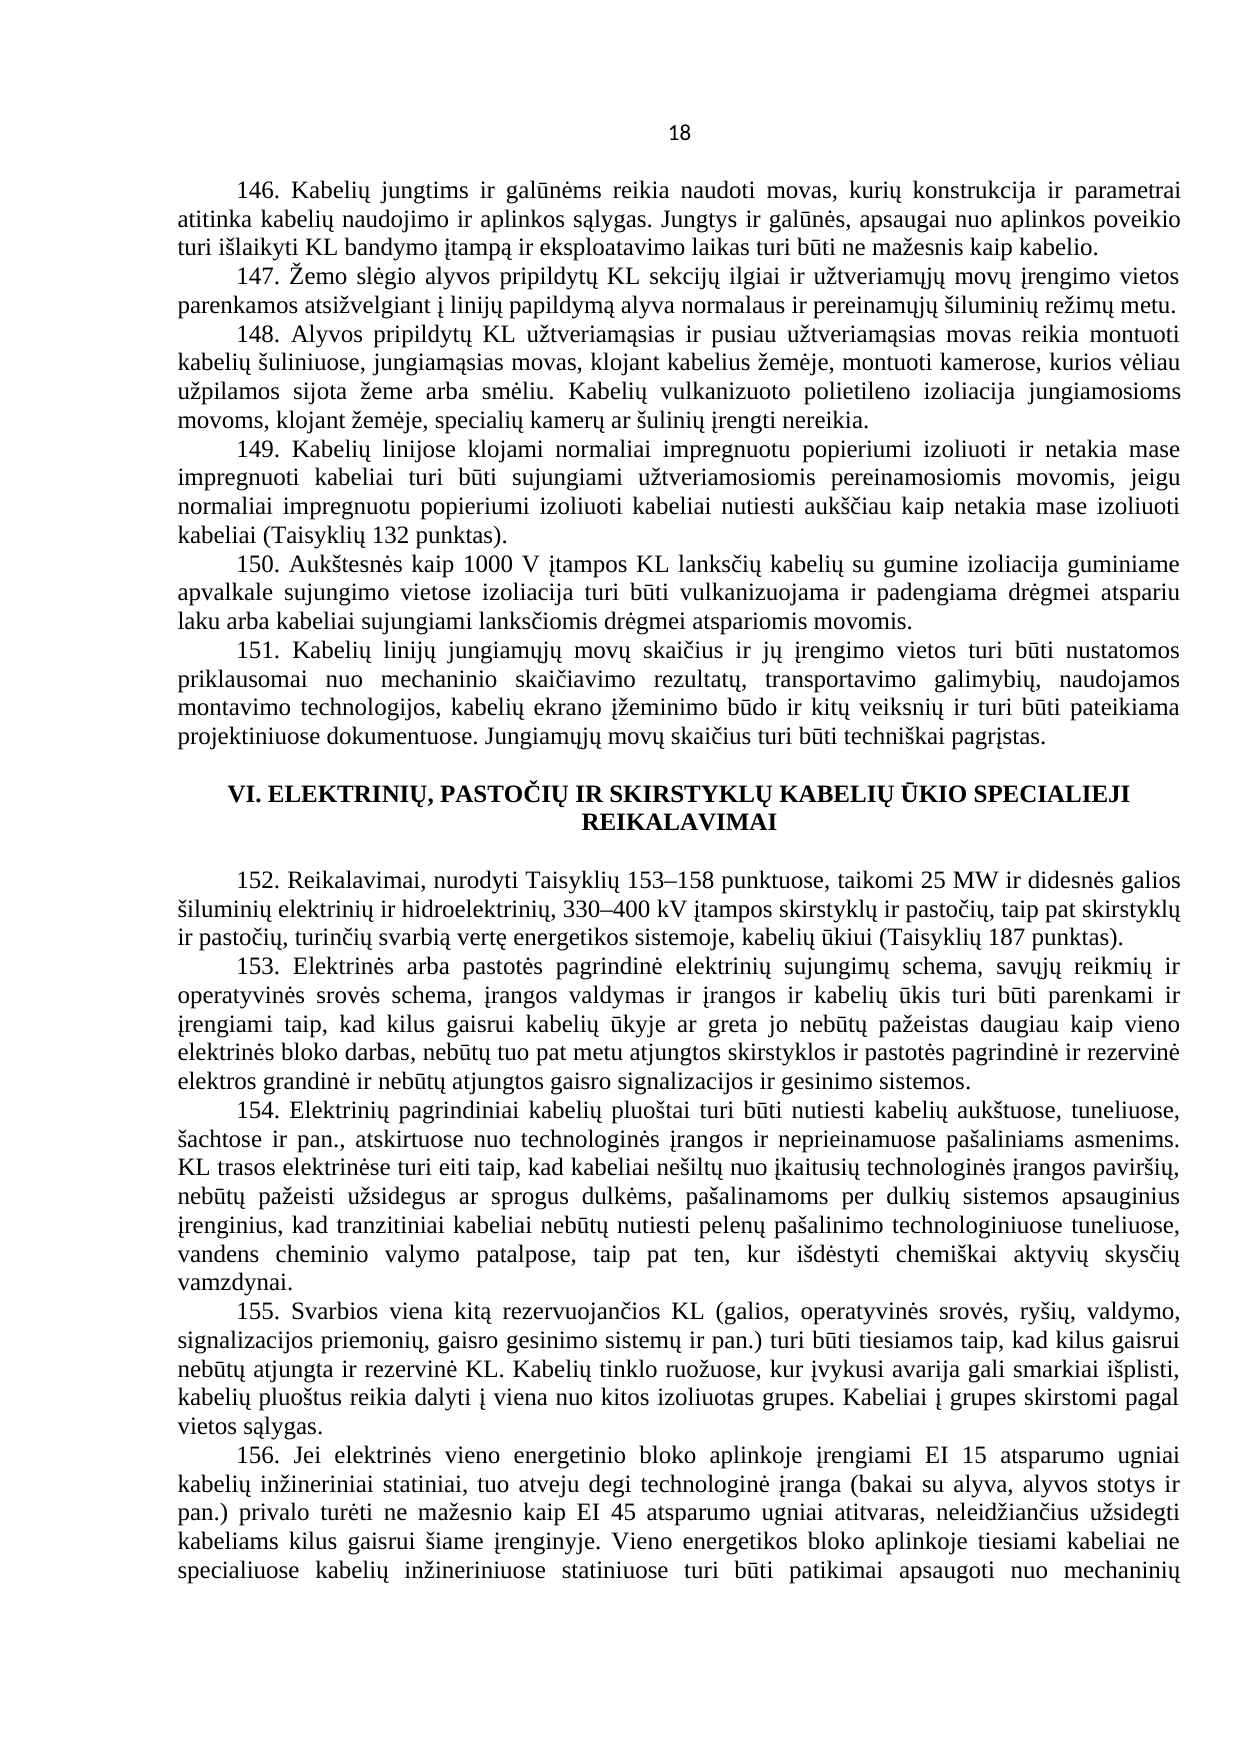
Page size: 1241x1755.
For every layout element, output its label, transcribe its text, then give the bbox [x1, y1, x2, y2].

text 147. Žemo slėgio alyvos pripildytų KL sekcijų ilgiai ir užtveriamųjų movų įrengimo vietos parenkamos atsižvelgiant į linijų papildymą alyva normalaus ir pereinamųjų šiluminių režimų metu. [177, 261, 1181, 319]
text 148. Alyvos pripildytų KL užtveriamąsias ir pusiau užtveriamąsias movas reikia montuoti kabelių šuliniuose, jungiamąsias movas, klojant kabelius žemėje, montuoti kamerose, kurios vėliau užpilamos sijota žeme arba smėliu. Kabelių vulkanizuoto polietileno izoliacija jungiamosioms movoms, klojant žemėje, specialių kamerų ar šulinių įrengti nereikia. [177, 319, 1181, 434]
text 146. Kabelių jungtims ir galūnėms reikia naudoti movas, kurių konstrukcija ir parametrai atitinka kabelių naudojimo ir aplinkos sąlygas. Jungtys ir galūnės, apsaugai nuo aplinkos poveikio turi išlaikyti KL bandymo įtampą ir eksploatavimo laikas turi būti ne mažesnis kaip kabelio. [177, 175, 1181, 261]
text 153. Elektrinės arba pastotės pagrindinė elektrinių sujungimų schema, savųjų reikmių ir operatyvinės srovės schema, įrangos valdymas ir įrangos ir kabelių ūkis turi būti parenkami ir įrengiami taip, kad kilus gaisrui kabelių ūkyje ar greta jo nebūtų pažeistas daugiau kaip vieno elektrinės bloko darbas, nebūtų tuo pat metu atjungtos skirstyklos ir pastotės pagrindinė ir rezervinė elektros grandinė ir nebūtų atjungtos gaisro signalizacijos ir gesinimo sistemos. [177, 951, 1181, 1095]
text 156. Jei elektrinės vieno energetinio bloko aplinkoje įrengiami EI 15 atsparumo ugniai kabelių inžineriniai statiniai, tuo atveju degi technologinė įranga (bakai su alyva, alyvos stotys ir pan.) privalo turėti ne mažesnio kaip EI 45 atsparumo ugniai atitvaras, neleidžiančius užsidegti kabeliams kilus gaisrui šiame įrenginyje. Vieno energetikos bloko aplinkoje tiesiami kabeliai ne specialiuose kabelių inžineriniuose statiniuose turi būti patikimai apsaugoti nuo mechaninių [177, 1440, 1181, 1584]
text VI. ELEKTRINIŲ, PASTOČIŲ IR SKIRSTYKLŲ KABELIŲ ŪKIO SPECIALIEJI REIKALAVIMAI [177, 779, 1181, 836]
text 152. Reikalavimai, nurodyti Taisyklių 153–158 punktuose, taikomi 25 MW ir didesnės galios šiluminių elektrinių ir hidroelektrinių, 330–400 kV įtampos skirstyklų ir pastočių, taip pat skirstyklų ir pastočių, turinčių svarbią vertę energetikos sistemoje, kabelių ūkiui (Taisyklių 187 punktas). [177, 865, 1181, 951]
text 155. Svarbios viena kitą rezervuojančios KL (galios, operatyvinės srovės, ryšių, valdymo, signalizacijos priemonių, gaisro gesinimo sistemų ir pan.) turi būti tiesiamos taip, kad kilus gaisrui nebūtų atjungta ir rezervinė KL. Kabelių tinklo ruožuose, kur įvykusi avarija gali smarkiai išplisti, kabelių pluoštus reikia dalyti į viena nuo kitos izoliuotas grupes. Kabeliai į grupes skirstomi pagal vietos sąlygas. [177, 1296, 1181, 1440]
text 150. Aukštesnės kaip 1000 V įtampos KL lanksčių kabelių su gumine izoliacija guminiame apvalkale sujungimo vietose izoliacija turi būti vulkanizuojama ir padengiama drėgmei atspariu laku arba kabeliai sujungiami lanksčiomis drėgmei atspariomis movomis. [177, 549, 1181, 635]
text 154. Elektrinių pagrindiniai kabelių pluoštai turi būti nutiesti kabelių aukštuose, tuneliuose, šachtose ir pan., atskirtuose nuo technologinės įrangos ir neprieinamuose pašaliniams asmenims. KL trasos elektrinėse turi eiti taip, kad kabeliai nešiltų nuo įkaitusių technologinės įrangos paviršių, nebūtų pažeisti užsidegus ar sprogus dulkėms, pašalinamoms per dulkių sistemos apsauginius įrenginius, kad tranzitiniai kabeliai nebūtų nutiesti pelenų pašalinimo technologiniuose tuneliuose, vandens cheminio valymo patalpose, taip pat ten, kur išdėstyti chemiškai aktyvių skysčių vamzdynai. [177, 1095, 1181, 1296]
text 149. Kabelių linijose klojami normaliai impregnuotu popieriumi izoliuoti ir netakia mase impregnuoti kabeliai turi būti sujungiami užtveriamosiomis pereinamosiomis movomis, jeigu normaliai impregnuotu popieriumi izoliuoti kabeliai nutiesti aukščiau kaip netakia mase izoliuoti kabeliai (Taisyklių 132 punktas). [177, 434, 1181, 549]
text 151. Kabelių linijų jungiamųjų movų skaičius ir jų įrengimo vietos turi būti nustatomos priklausomai nuo mechaninio skaičiavimo rezultatų, transportavimo galimybių, naudojamos montavimo technologijos, kabelių ekrano įžeminimo būdo ir kitų veiksnių ir turi būti pateikiama projektiniuose dokumentuose. Jungiamųjų movų skaičius turi būti techniškai pagrįstas. [177, 635, 1181, 750]
